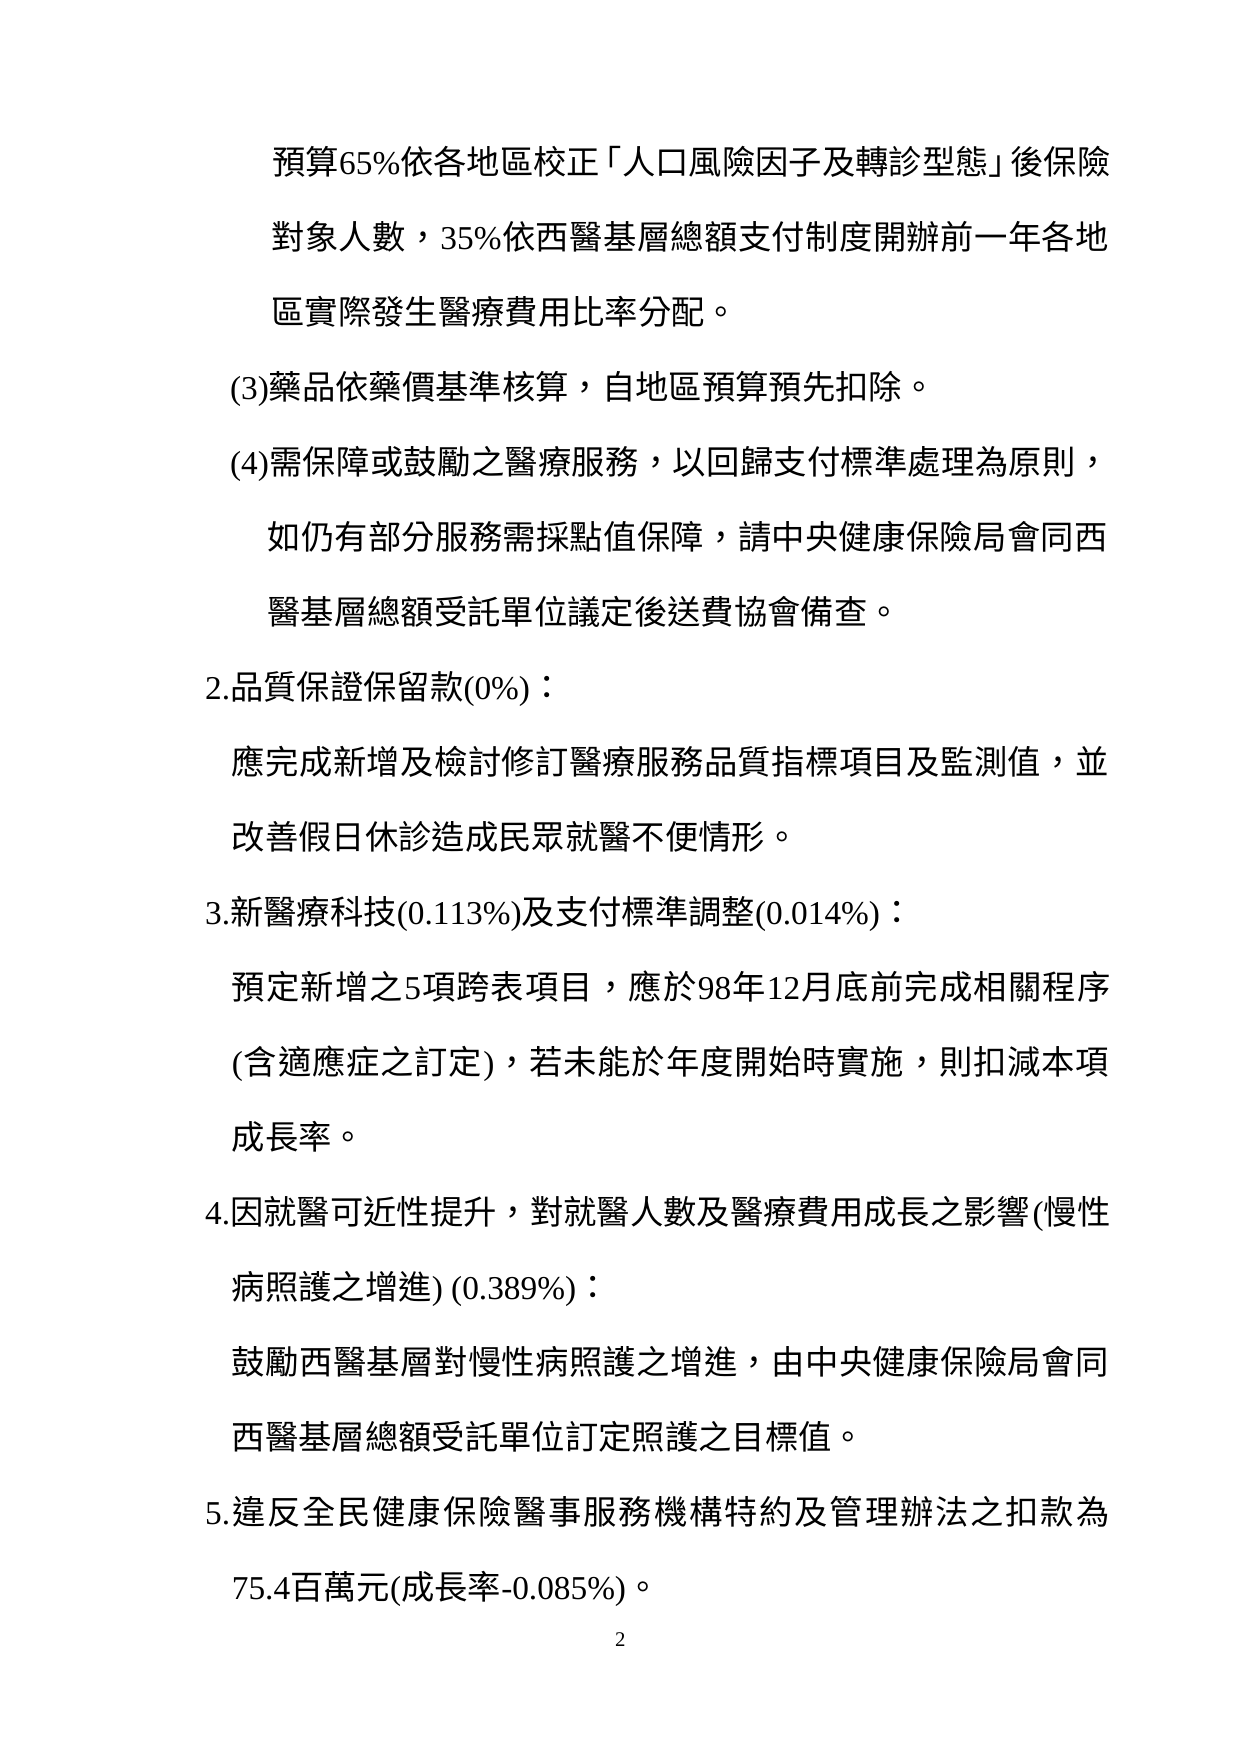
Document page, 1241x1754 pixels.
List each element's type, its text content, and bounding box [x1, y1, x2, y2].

text 4.因就醫可近性提升，對就醫人數及醫療費用成長之影響(慢性病照護之增進) (0.389%)： [205, 1173, 1110, 1323]
text 應完成新增及檢討修訂醫療服務品質指標項目及監測值，並改善假日休診造成民眾就醫不便情形。 [232, 723, 1110, 873]
text (4)需保障或鼓勵之醫療服務，以回歸支付標準處理為原則，如仍有部分服務需採點值保障，請中央健康保險局會同西醫基層總額受託單位議定後送費協會備查。 [230, 423, 1110, 648]
text 5.違反全民健康保險醫事服務機構特約及管理辦法之扣款為75.4百萬元(成長率-0.085%)。 [205, 1473, 1110, 1623]
text (3)藥品依藥價基準核算，自地區預算預先扣除。 [230, 348, 1110, 423]
text 預算65%依各地區校正「人口風險因子及轉診型態」後保險對象人數，35%依西醫基層總額支付制度開辦前一年各地區實際發生醫療費用比率分配。 [271, 123, 1110, 348]
text 2.品質保證保留款(0%)： [205, 648, 1110, 723]
text 鼓勵西醫基層對慢性病照護之增進，由中央健康保險局會同西醫基層總額受託單位訂定照護之目標值。 [232, 1323, 1110, 1473]
text 預定新增之5項跨表項目，應於98年12月底前完成相關程序(含適應症之訂定)，若未能於年度開始時實施，則扣減本項成長率。 [232, 948, 1110, 1173]
text 3.新醫療科技(0.113%)及支付標準調整(0.014%)： [205, 873, 1110, 948]
